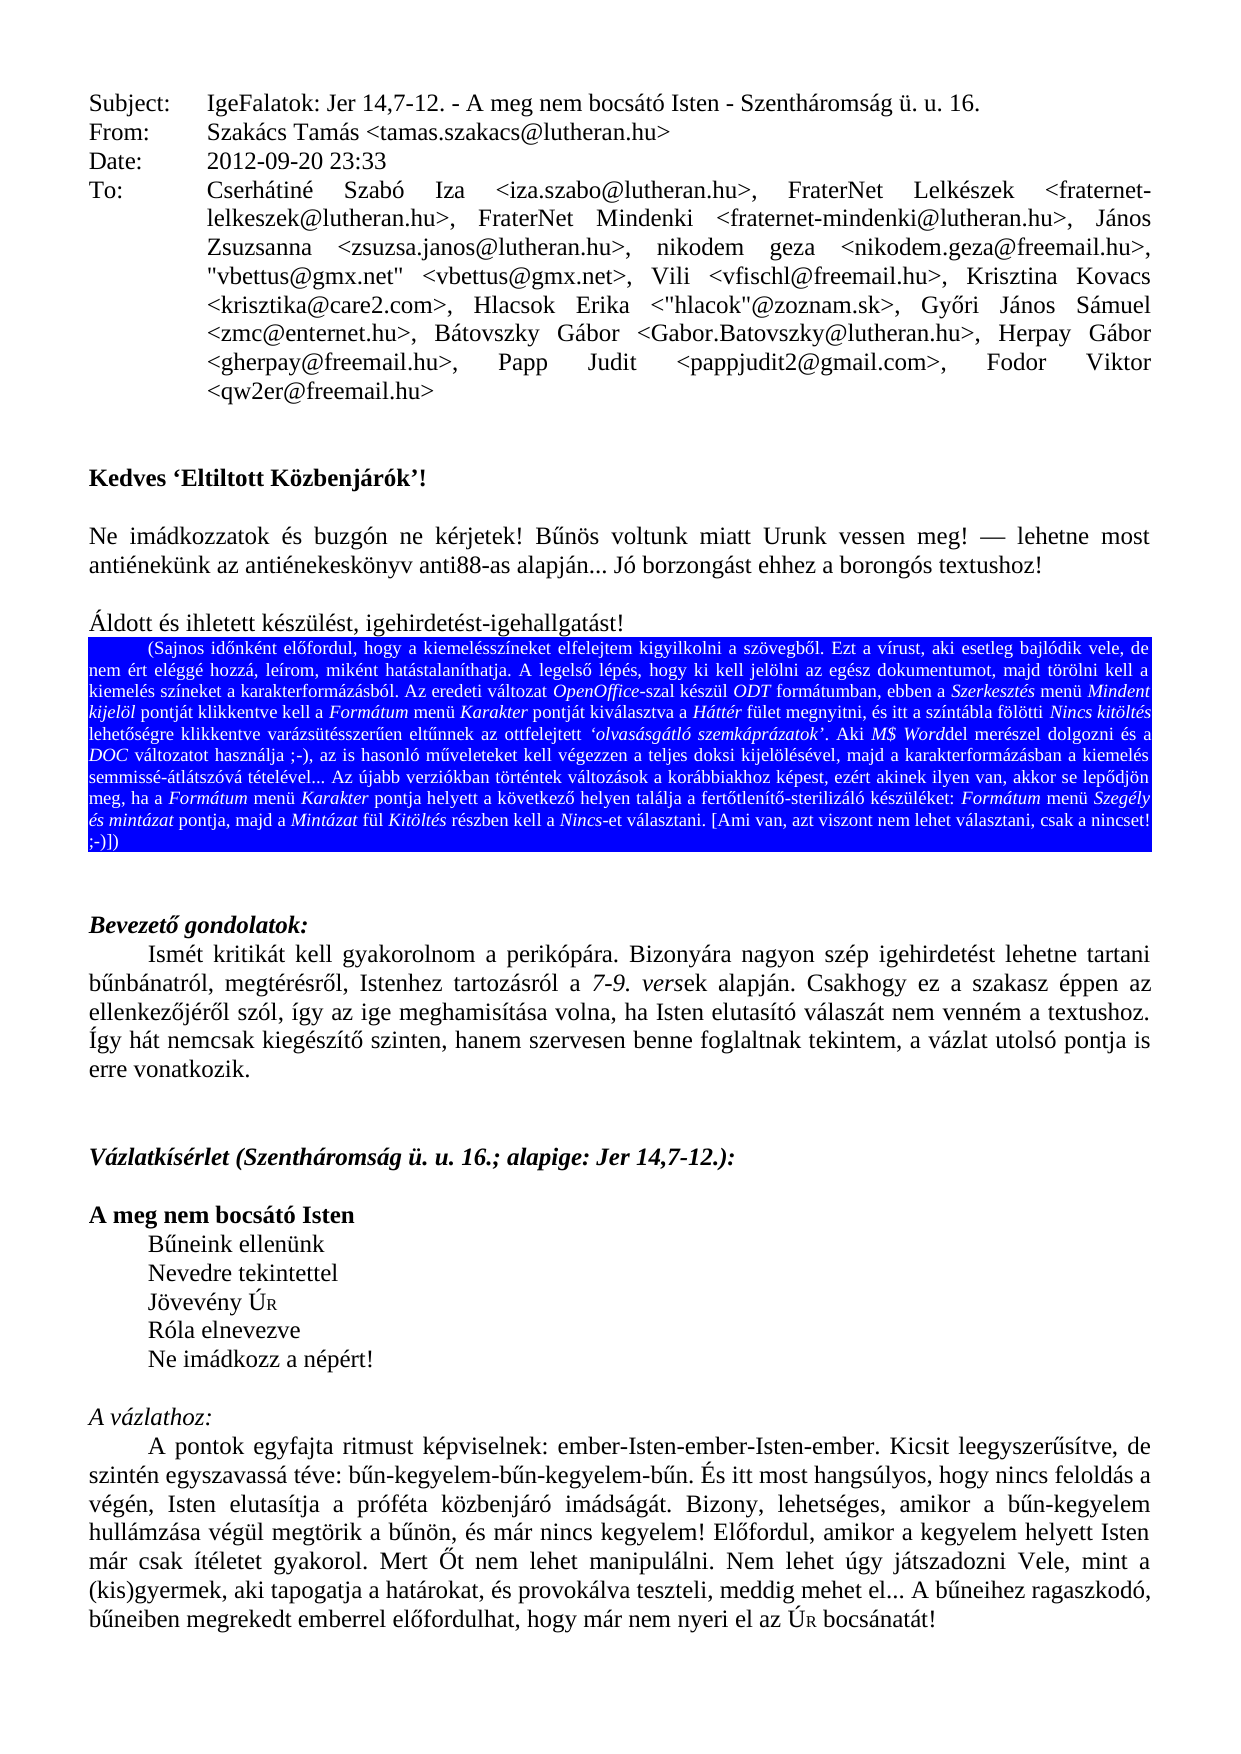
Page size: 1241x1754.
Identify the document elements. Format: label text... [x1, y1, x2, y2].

text Subject: IgeFalatok: Jer 14,7-12. - A meg nem bocsátó Isten - Szentháromság ü. u. 16. [88, 88, 1152, 117]
text (Sajnos időnként előfordul, hogy a kiemelésszíneket elfelejtem kigyilkolni a szövegből. Ezt a vírust, aki esetleg bajlódik vele, de nem ért eléggé hozzá, leírom, miként hatástalaníthatja. A legelső lépés, hogy ki kell jelölni az egész dokumentumot, majd törölni kell a kiemelés színeket a karakterformázásból. Az eredeti változat OpenOffice-szal készül ODT formátumban, ebben a Szerkesztés menü Mindent kijelöl pontját klikkentve kell a Formátum menü Karakter pontját kiválasztva a Háttér fület megnyitni, és itt a színtábla fölötti Nincs kitöltés lehetőségre klikkentve varázsütésszerűen eltűnnek az ottfelejtett ‘olvasásgátló szemkáprázatok’. Aki M$ Worddel merészel dolgozni és a DOC változatot használja ;‑), az is hasonló műveleteket kell végezzen a teljes doksi kijelölésével, majd a karakterformázásban a kiemelés semmissé-átlátszóvá tételével... Az újabb verziókban történtek változások a korábbiakhoz képest, ezért akinek ilyen van, akkor se lepődjön meg, ha a Formátum menü Karakter pontja helyett a következő helyen találja a fertőtlenítő-sterilizáló készüléket: Formátum menü Szegély és mintázat pontja, majd a Mintázat fül Kitöltés részben kell a Nincs-et választani. [Ami van, azt viszont nem lehet választani, csak a nincset! ;‑)]) [88, 637, 1152, 852]
text Vázlatkísérlet (Szentháromság ü. u. 16.; alapige: Jer 14,7-12.): [88, 1142, 1152, 1171]
text Bűneink ellenünk [88, 1229, 1152, 1258]
text Ne imádkozz a népért! [88, 1344, 1152, 1373]
text Áldott és ihletett készülést, igehirdetést-igehallgatást! [88, 608, 1152, 637]
text From: Szakács Tamás <tamas.szakacs@lutheran.hu> [88, 117, 1152, 146]
text Jövevény Úr [88, 1287, 1152, 1315]
text A vázlathoz: [88, 1402, 1152, 1431]
text Róla elnevezve [88, 1315, 1152, 1344]
text A pontok egyfajta ritmust képviselnek: ember-Isten-ember-Isten-ember. Kicsit leegyszerűsítve, de szintén egyszavassá téve: bűn-kegyelem-bűn-kegyelem-bűn. És itt most hangsúlyos, hogy nincs feloldás a végén, Isten elutasítja a próféta közbenjáró imádságát. Bizony, lehetséges, amikor a bűn-kegyelem hullámzása végül megtörik a bűnön, és már nincs kegyelem! Előfordul, amikor a kegyelem helyett Isten már csak ítéletet gyakorol. Mert Őt nem lehet manipulálni. Nem lehet úgy játszadozni Vele, mint a (kis)gyermek, aki tapogatja a határokat, és provokálva teszteli, meddig mehet el... A bűneihez ragaszkodó, bűneiben megrekedt emberrel előfordulhat, hogy már nem nyeri el az Úr bocsánatát! [88, 1431, 1152, 1632]
text A meg nem bocsátó Isten [88, 1200, 1152, 1229]
text Ne imádkozzatok és buzgón ne kérjetek! Bűnös voltunk miatt Urunk vessen meg! ― lehetne most antiénekünk az antiénekeskönyv anti88-as alapján... Jó borzongást ehhez a borongós textushoz! [88, 521, 1152, 579]
text To: Cserhátiné Szabó Iza <iza.szabo@lutheran.hu>, FraterNet Lelkészek <fraternet-lelkeszek@lutheran.hu>, FraterNet Mindenki <fraternet-mindenki@lutheran.hu>, János Zsuzsanna <zsuzsa.janos@lutheran.hu>, nikodem geza <nikodem.geza@freemail.hu>, "vbettus@gmx.net" <vbettus@gmx.net>, Vili <vfischl@freemail.hu>, Krisztina Kovacs <krisztika@care2.com>, Hlacsok Erika <"hlacok"@zoznam.sk>, Győri János Sámuel <zmc@enternet.hu>, Bátovszky Gábor <Gabor.Batovszky@lutheran.hu>, Herpay Gábor <gherpay@freemail.hu>, Papp Judit <pappjudit2@gmail.com>, Fodor Viktor <qw2er@freemail.hu> [88, 175, 1152, 405]
subtitle Kedves ‘Eltiltott Közbenjárók’! [88, 463, 1152, 492]
text Nevedre tekintettel [88, 1258, 1152, 1287]
text Bevezető gondolatok: [88, 911, 1152, 939]
text Ismét kritikát kell gyakorolnom a perikópára. Bizonyára nagyon szép igehirdetést lehetne tartani bűnbánatról, megtérésről, Istenhez tartozásról a 7-9. versek alapján. Csakhogy ez a szakasz éppen az ellenkezőjéről szól, így az ige meghamisítása volna, ha Isten elutasító válaszát nem venném a textushoz. Így hát nemcsak kiegészítő szinten, hanem szervesen benne foglaltnak tekintem, a vázlat utolsó pontja is erre vonatkozik. [88, 939, 1152, 1083]
text Date: 2012-09-20 23:33 [88, 146, 1152, 175]
